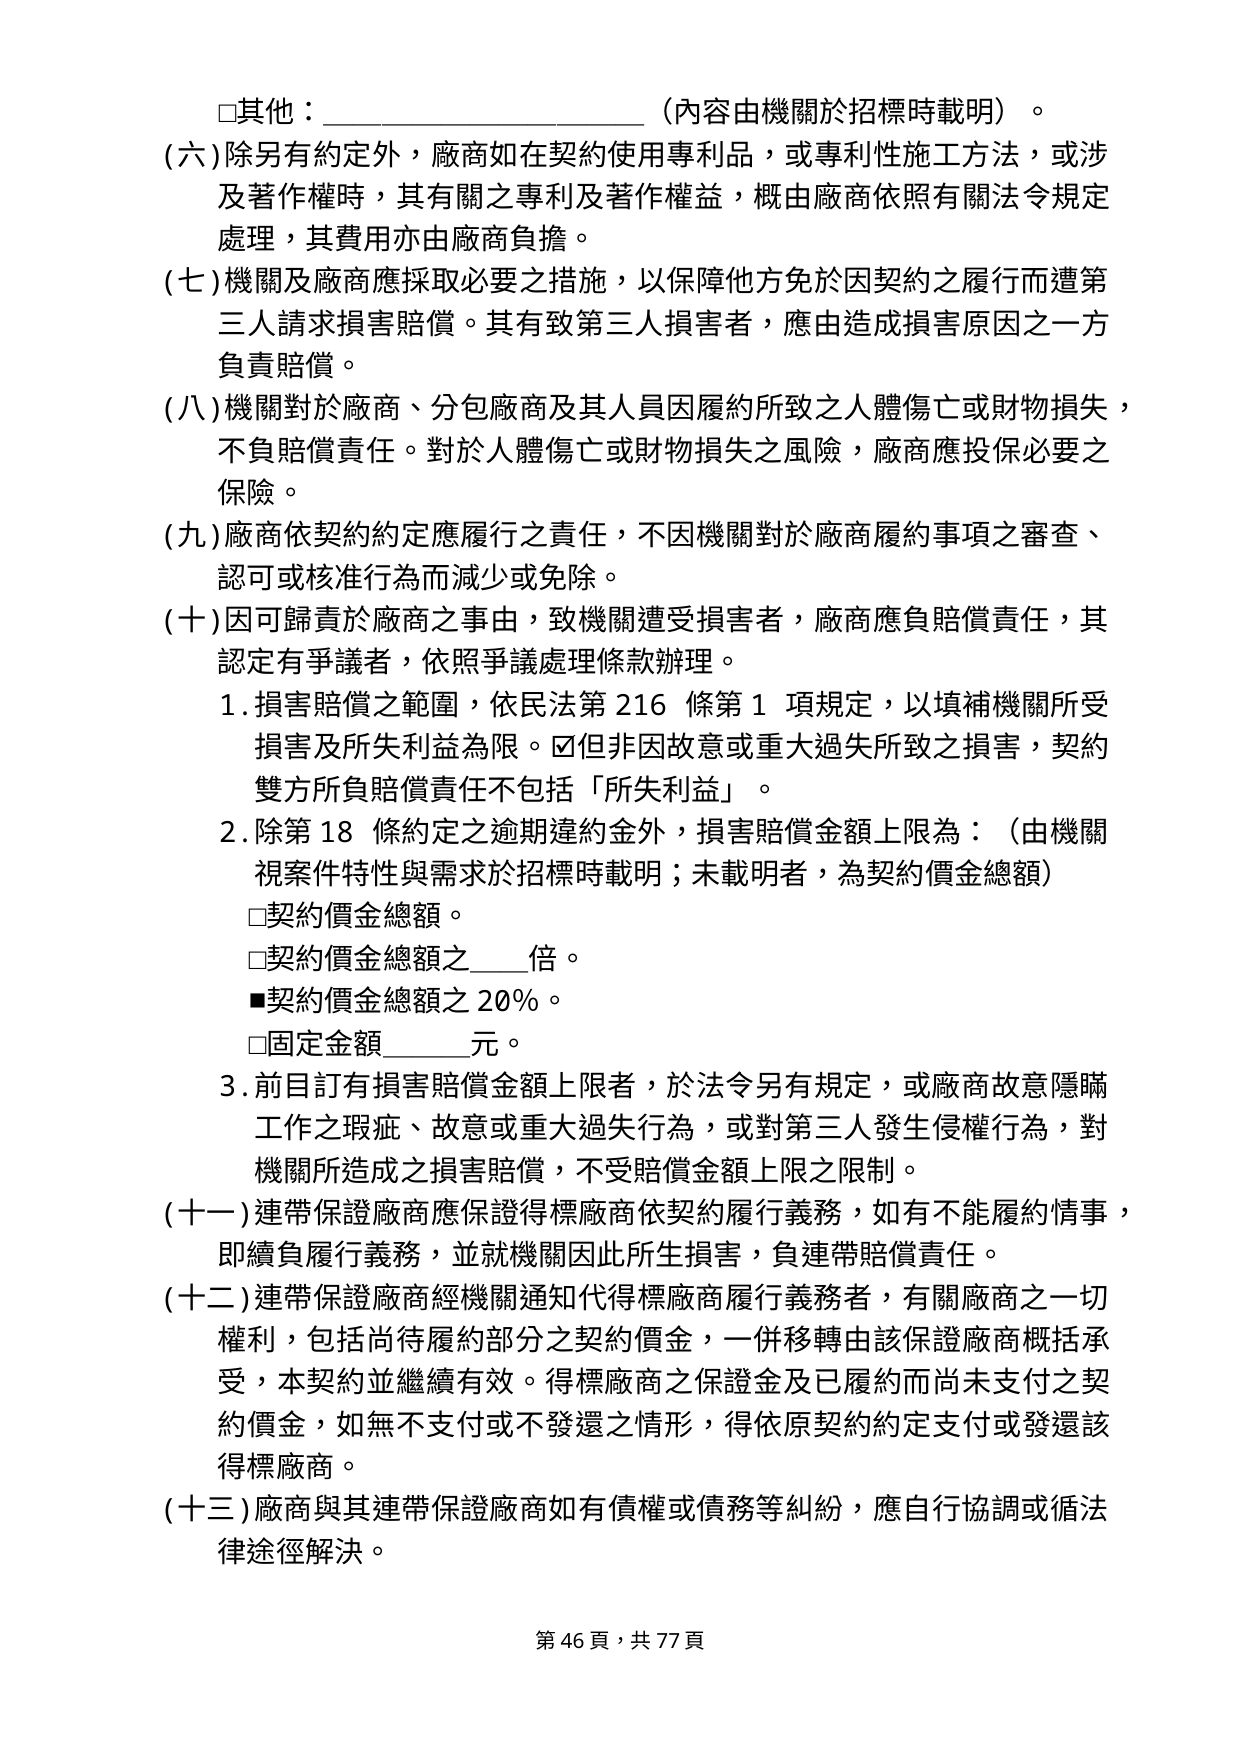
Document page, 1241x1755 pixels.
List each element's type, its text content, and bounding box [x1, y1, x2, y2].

text □契約價金總額之＿＿倍。 [249, 935, 1110, 978]
text □固定金額＿＿＿元。 [249, 1020, 1110, 1063]
text □其他：＿＿＿＿＿＿＿＿＿＿＿（內容由機關於招標時載明）。 [218, 89, 1110, 131]
text 3.前目訂有損害賠償金額上限者，於法令另有規定，或廠商故意隱瞞工作之瑕疵、故意或重大過失行為，或對第三人發生侵權行為，對機關所造成之損害賠償，不受賠償金額上限之限制。 [218, 1063, 1110, 1189]
text 2.除第18 條約定之逾期違約金外，損害賠償金額上限為：（由機關視案件特性與需求於招標時載明；未載明者，為契約價金總額） [218, 808, 1110, 893]
text (十三)廠商與其連帶保證廠商如有債權或債務等糾紛，應自行協調或循法律途徑解決。 [159, 1486, 1110, 1571]
text (六)除另有約定外，廠商如在契約使用專利品，或專利性施工方法，或涉及著作權時，其有關之專利及著作權益，概由廠商依照有關法令規定處理，其費用亦由廠商負擔。 [159, 131, 1110, 258]
text 1.損害賠償之範圍，依民法第216 條第1 項規定，以填補機關所受損害及所失利益為限。但非因故意或重大過失所致之損害，契約雙方所負賠償責任不包括「所失利益」。 [218, 681, 1110, 808]
text (七)機關及廠商應採取必要之措施，以保障他方免於因契約之履行而遭第三人請求損害賠償。其有致第三人損害者，應由造成損害原因之一方負責賠償。 [159, 258, 1110, 385]
text (九)廠商依契約約定應履行之責任，不因機關對於廠商履約事項之審查、認可或核准行為而減少或免除。 [159, 512, 1110, 597]
text (十)因可歸責於廠商之事由，致機關遭受損害者，廠商應負賠償責任，其認定有爭議者，依照爭議處理條款辦理。 [159, 597, 1110, 681]
text (十一)連帶保證廠商應保證得標廠商依契約履行義務，如有不能履約情事，即續負履行義務，並就機關因此所生損害，負連帶賠償責任。 [159, 1189, 1110, 1274]
text (十二)連帶保證廠商經機關通知代得標廠商履行義務者，有關廠商之一切權利，包括尚待履約部分之契約價金，一併移轉由該保證廠商概括承受，本契約並繼續有效。得標廠商之保證金及已履約而尚未支付之契約價金，如無不支付或不發還之情形，得依原契約約定支付或發還該得標廠商。 [159, 1274, 1110, 1486]
text (八)機關對於廠商、分包廠商及其人員因履約所致之人體傷亡或財物損失，不負賠償責任。對於人體傷亡或財物損失之風險，廠商應投保必要之保險。 [159, 385, 1110, 512]
text □契約價金總額。 [249, 893, 1110, 935]
text ■契約價金總額之20％。 [249, 978, 1110, 1020]
